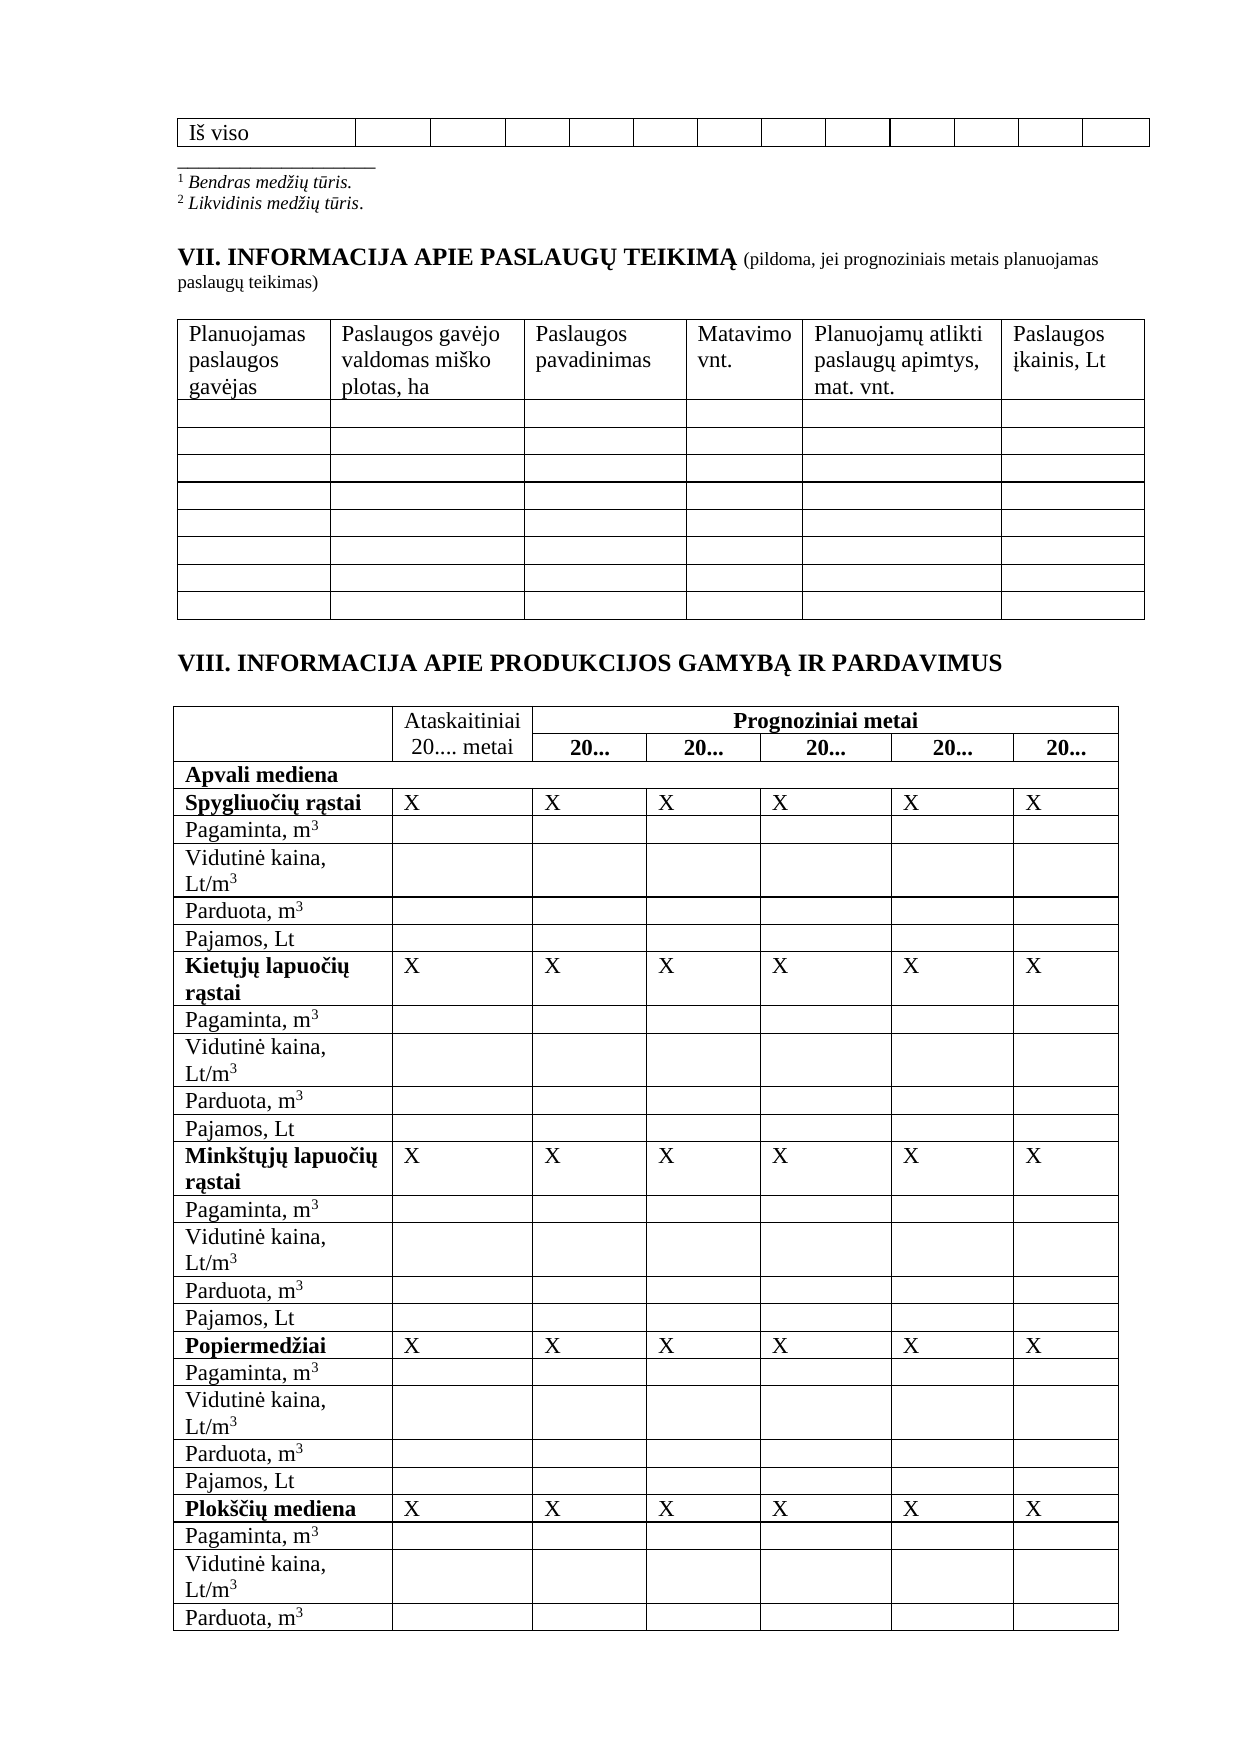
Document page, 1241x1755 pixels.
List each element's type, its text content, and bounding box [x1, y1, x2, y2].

table_cell [647, 1087, 760, 1113]
table_cell [331, 400, 524, 427]
table_cell [647, 1550, 760, 1602]
table_cell [1014, 1223, 1118, 1276]
table_cell Parduota, m3 [174, 1087, 392, 1113]
table_cell [393, 1550, 532, 1602]
table_cell [533, 1087, 646, 1113]
table_cell [393, 1304, 532, 1331]
table_header Prognoziniai metai [533, 707, 1118, 733]
table_cell [761, 1468, 891, 1494]
table_cell [761, 1087, 891, 1113]
table_cell [803, 483, 1001, 509]
table_cell [533, 1223, 646, 1276]
table_cell X [647, 1142, 760, 1195]
table_cell [892, 816, 1013, 843]
table_header Paslaugos įkainis, Lt [1002, 320, 1144, 399]
table_cell [533, 1604, 646, 1630]
table_cell [647, 844, 760, 896]
table_cell [687, 592, 802, 618]
table_cell 20... [892, 734, 1013, 761]
table_cell X [1014, 1332, 1118, 1358]
table_cell [393, 1359, 532, 1385]
table_cell [761, 1604, 891, 1630]
table_cell [525, 592, 686, 618]
table_cell X [892, 789, 1013, 815]
table_cell [1014, 898, 1118, 924]
table_cell [1014, 1359, 1118, 1385]
table_cell X [647, 1332, 760, 1358]
table_cell [1014, 1087, 1118, 1113]
table_cell [647, 898, 760, 924]
table_cell [687, 510, 802, 536]
table_cell Parduota, m3 [174, 1440, 392, 1467]
table_cell Kietųjų lapuočių rąstai [174, 952, 392, 1005]
table_cell [892, 925, 1013, 951]
table_cell [525, 565, 686, 591]
text ___________________ [177, 147, 1122, 171]
table_cell [1014, 1523, 1118, 1549]
text VII. INFORMACIJA APIE PASLAUGŲ TEIKIMĄ (pildoma, jei prognoziniais metais planuojamas paslaugų teikimas) [177, 242, 1122, 293]
table_cell [803, 510, 1001, 536]
table_cell [393, 1604, 532, 1630]
table_cell [533, 816, 646, 843]
table_cell [687, 537, 802, 564]
table_cell [955, 119, 1018, 146]
table_cell [892, 1304, 1013, 1331]
table_header Matavimo vnt. [687, 320, 802, 399]
table_cell X [533, 952, 646, 1005]
table_cell [178, 510, 330, 536]
table_cell [647, 1006, 760, 1032]
table_cell [647, 1359, 760, 1385]
table_cell [1002, 400, 1144, 427]
table_cell [570, 119, 633, 146]
table_cell [533, 1277, 646, 1303]
table_cell [761, 925, 891, 951]
table_cell [761, 844, 891, 896]
table_cell [1014, 1304, 1118, 1331]
table_cell [892, 1604, 1013, 1630]
table_cell Parduota, m3 [174, 1604, 392, 1630]
table_cell [533, 1523, 646, 1549]
table_cell [761, 1196, 891, 1222]
table_cell [525, 537, 686, 564]
table_cell X [1014, 1495, 1118, 1521]
table_cell 20... [647, 734, 760, 761]
table_cell Vidutinė kaina, Lt/m3 [174, 844, 392, 896]
table_cell [647, 1115, 760, 1141]
table_cell [761, 1550, 891, 1602]
table_cell X [1014, 952, 1118, 1005]
table_cell [1002, 428, 1144, 454]
table_cell [533, 1115, 646, 1141]
table_cell [647, 1604, 760, 1630]
table_cell [761, 898, 891, 924]
table_cell [533, 1304, 646, 1331]
table_cell [803, 537, 1001, 564]
table_cell [892, 1386, 1013, 1439]
table_cell Pagaminta, m3 [174, 1196, 392, 1222]
table_cell Minkštųjų lapuočių rąstai [174, 1142, 392, 1195]
table_cell [761, 1386, 891, 1439]
table_cell Pagaminta, m3 [174, 816, 392, 843]
table_cell [647, 1223, 760, 1276]
table_cell [892, 1277, 1013, 1303]
table_cell [393, 1196, 532, 1222]
table_cell [1002, 455, 1144, 481]
table_cell X [393, 1332, 532, 1358]
table_cell [647, 1386, 760, 1439]
table_cell [178, 428, 330, 454]
table_cell [393, 1006, 532, 1032]
table_cell X [892, 1495, 1013, 1521]
table_cell [525, 483, 686, 509]
table_cell [892, 1196, 1013, 1222]
table_cell X [533, 1142, 646, 1195]
table_cell [525, 428, 686, 454]
table_header Paslaugos pavadinimas [525, 320, 686, 399]
table_cell [533, 1550, 646, 1602]
table_cell [803, 400, 1001, 427]
table_cell X [1014, 1142, 1118, 1195]
table_cell [393, 816, 532, 843]
table_cell [393, 898, 532, 924]
table_header [174, 707, 392, 761]
table_cell [1014, 1550, 1118, 1602]
table_cell 20... [1014, 734, 1118, 761]
table_cell X [533, 1332, 646, 1358]
table_cell [687, 455, 802, 481]
table_cell [1019, 119, 1082, 146]
table_cell [356, 119, 430, 146]
table_cell [1002, 510, 1144, 536]
table_cell [647, 1468, 760, 1494]
table_cell X [761, 1142, 891, 1195]
table_cell [687, 483, 802, 509]
table_cell X [647, 1495, 760, 1521]
table_cell [331, 592, 524, 618]
table_cell [826, 119, 889, 146]
table_cell X [533, 789, 646, 815]
table_cell [331, 565, 524, 591]
table_cell 20... [761, 734, 891, 761]
table_cell [761, 816, 891, 843]
table_cell X [393, 1142, 532, 1195]
table_cell Pajamos, Lt [174, 925, 392, 951]
table_cell X [761, 1495, 891, 1521]
table_cell [525, 400, 686, 427]
table_cell [892, 1523, 1013, 1549]
table_cell [331, 483, 524, 509]
table_cell [533, 1386, 646, 1439]
table_cell [892, 1359, 1013, 1385]
table_header Ataskaitiniai 20.... metai [393, 707, 532, 761]
table_cell X [892, 1332, 1013, 1358]
table_cell [178, 455, 330, 481]
table_cell [761, 1223, 891, 1276]
table_cell [647, 1277, 760, 1303]
table_cell [892, 844, 1013, 896]
table_cell [892, 1115, 1013, 1141]
table_cell [1014, 1386, 1118, 1439]
table_cell X [393, 789, 532, 815]
table_cell [892, 1550, 1013, 1602]
table_cell [393, 1440, 532, 1467]
table_cell [431, 119, 505, 146]
table_cell [533, 844, 646, 896]
table_header Planuojamas paslaugos gavėjas [178, 320, 330, 399]
table_cell X [647, 952, 760, 1005]
table_cell [178, 400, 330, 427]
table_cell [178, 483, 330, 509]
table_cell [1014, 1006, 1118, 1032]
table_cell [1002, 537, 1144, 564]
table_cell [687, 428, 802, 454]
table_cell [533, 925, 646, 951]
table_cell [892, 1223, 1013, 1276]
table_cell [525, 510, 686, 536]
table_cell [761, 1440, 891, 1467]
table_cell [892, 1440, 1013, 1467]
table_cell X [892, 1142, 1013, 1195]
table_cell [803, 428, 1001, 454]
table_cell [393, 1468, 532, 1494]
table_cell 20... [533, 734, 646, 761]
table_cell [647, 1440, 760, 1467]
table_cell [892, 1087, 1013, 1113]
text VIII. INFORMACIJA APIE PRODUKCIJOS GAMYBĄ IR PARDAVIMUS [177, 648, 1122, 677]
table_cell [761, 1523, 891, 1549]
table_cell [892, 1468, 1013, 1494]
table_cell [1014, 925, 1118, 951]
table_cell X [761, 1332, 891, 1358]
table_cell [1014, 1034, 1118, 1086]
table_cell [634, 119, 697, 146]
table_cell [393, 844, 532, 896]
table_cell [393, 1115, 532, 1141]
table_cell [647, 816, 760, 843]
table_cell [533, 1196, 646, 1222]
table_cell [393, 1277, 532, 1303]
table_cell [331, 537, 524, 564]
text 1 Bendras medžių tūris. [177, 171, 1240, 192]
table_cell [331, 510, 524, 536]
table_cell [1002, 565, 1144, 591]
table_cell [892, 898, 1013, 924]
table_cell [1014, 1115, 1118, 1141]
table_cell Parduota, m3 [174, 1277, 392, 1303]
table_cell [761, 1034, 891, 1086]
table_cell Spygliuočių rąstai [174, 789, 392, 815]
table_cell [393, 1034, 532, 1086]
table_cell Apvali mediena [174, 762, 1118, 788]
table_cell Vidutinė kaina, Lt/m3 [174, 1223, 392, 1276]
table_cell [1002, 592, 1144, 618]
table_cell Plokščių mediena [174, 1495, 392, 1521]
table_cell [647, 1304, 760, 1331]
table_cell [803, 592, 1001, 618]
table_cell [892, 1034, 1013, 1086]
table_cell [803, 455, 1001, 481]
table_cell [331, 428, 524, 454]
table_cell [1083, 119, 1149, 146]
table_cell [647, 1034, 760, 1086]
table_header Paslaugos gavėjo valdomas miško plotas, ha [331, 320, 524, 399]
table_cell [393, 925, 532, 951]
table_cell [506, 119, 569, 146]
table_cell Pagaminta, m3 [174, 1359, 392, 1385]
table_cell [533, 1034, 646, 1086]
table_cell X [393, 1495, 532, 1521]
table_cell [687, 400, 802, 427]
table_cell [178, 537, 330, 564]
table_cell X [393, 952, 532, 1005]
table_header Planuojamų atlikti paslaugų apimtys, mat. vnt. [803, 320, 1001, 399]
table_cell Vidutinė kaina, Lt/m3 [174, 1034, 392, 1086]
table_cell [393, 1523, 532, 1549]
table_cell Pagaminta, m3 [174, 1523, 392, 1549]
table_cell [647, 925, 760, 951]
table_cell [178, 592, 330, 618]
table_cell [761, 1006, 891, 1032]
table_cell [533, 1440, 646, 1467]
table_cell [803, 565, 1001, 591]
table_cell X [892, 952, 1013, 1005]
table_cell [331, 455, 524, 481]
table_cell X [1014, 789, 1118, 815]
table_cell [1014, 816, 1118, 843]
table_cell Pajamos, Lt [174, 1304, 392, 1331]
table_cell [1014, 1468, 1118, 1494]
table_cell [762, 119, 825, 146]
table_cell [647, 1523, 760, 1549]
table_cell X [647, 789, 760, 815]
table_cell [533, 1006, 646, 1032]
table_cell [525, 455, 686, 481]
table_cell [1014, 844, 1118, 896]
table_cell Iš viso [178, 119, 355, 146]
table_cell Vidutinė kaina, Lt/m3 [174, 1550, 392, 1602]
table_cell [1002, 483, 1144, 509]
table_cell [1014, 1604, 1118, 1630]
text 2 Likvidinis medžių tūris. [177, 192, 1122, 214]
table_cell [698, 119, 761, 146]
table_cell Parduota, m3 [174, 898, 392, 924]
table_cell [891, 119, 954, 146]
table_cell [687, 565, 802, 591]
table_cell [892, 1006, 1013, 1032]
table_cell [393, 1386, 532, 1439]
table_cell X [761, 952, 891, 1005]
table_cell Pagaminta, m3 [174, 1006, 392, 1032]
table_cell Popiermedžiai [174, 1332, 392, 1358]
table_cell [1014, 1196, 1118, 1222]
table_cell [533, 1359, 646, 1385]
table_cell Vidutinė kaina, Lt/m3 [174, 1386, 392, 1439]
table_cell [533, 898, 646, 924]
table_cell [178, 565, 330, 591]
table_cell [533, 1468, 646, 1494]
table_cell Pajamos, Lt [174, 1468, 392, 1494]
table_cell X [533, 1495, 646, 1521]
table_cell [647, 1196, 760, 1222]
table_cell [761, 1359, 891, 1385]
table_cell Pajamos, Lt [174, 1115, 392, 1141]
table_cell [761, 1304, 891, 1331]
table_cell [393, 1223, 532, 1276]
table_cell [761, 1115, 891, 1141]
table_cell [393, 1087, 532, 1113]
table_cell X [761, 789, 891, 815]
table_cell [1014, 1440, 1118, 1467]
table_cell [1014, 1277, 1118, 1303]
table_cell [761, 1277, 891, 1303]
